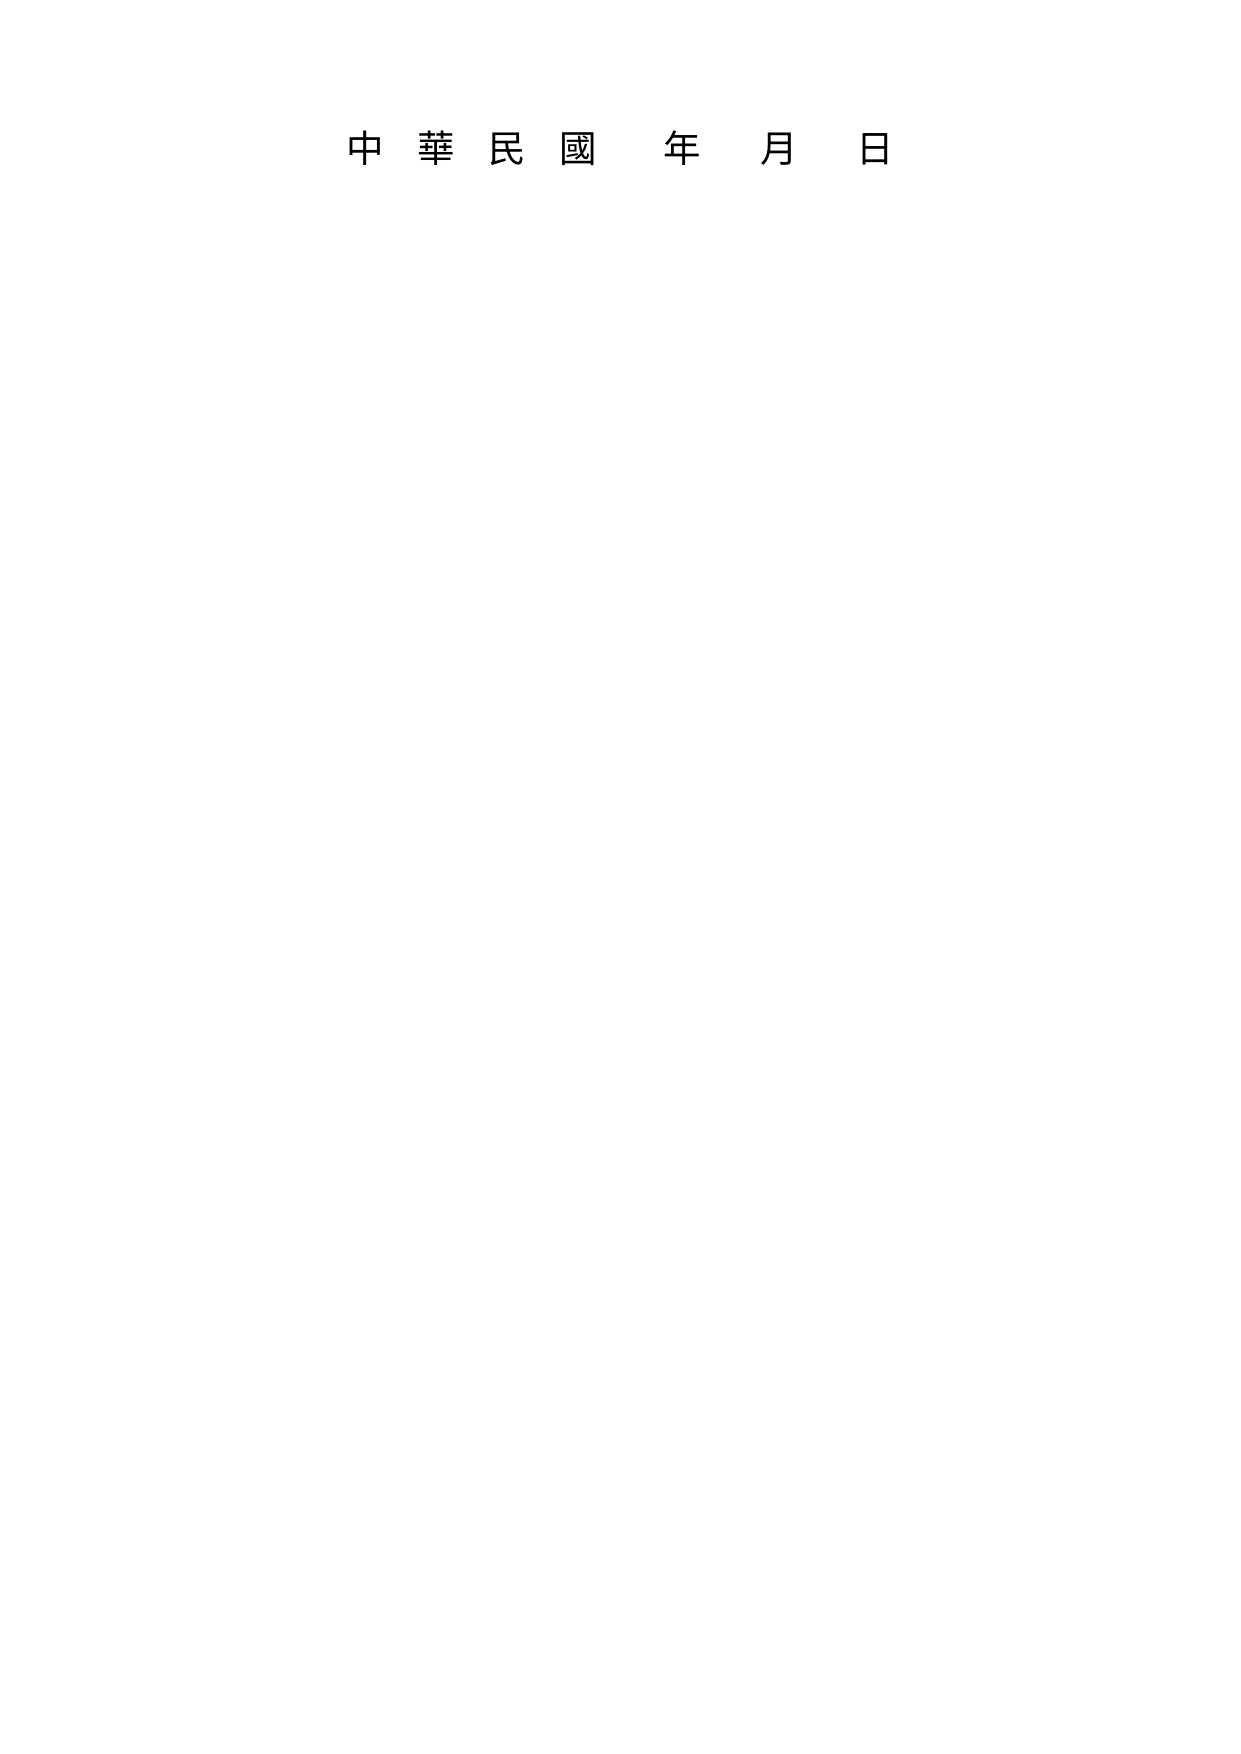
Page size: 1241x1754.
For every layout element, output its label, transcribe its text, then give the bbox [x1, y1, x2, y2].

text 中 華 民 國 年 月 日 [89, 108, 1152, 183]
